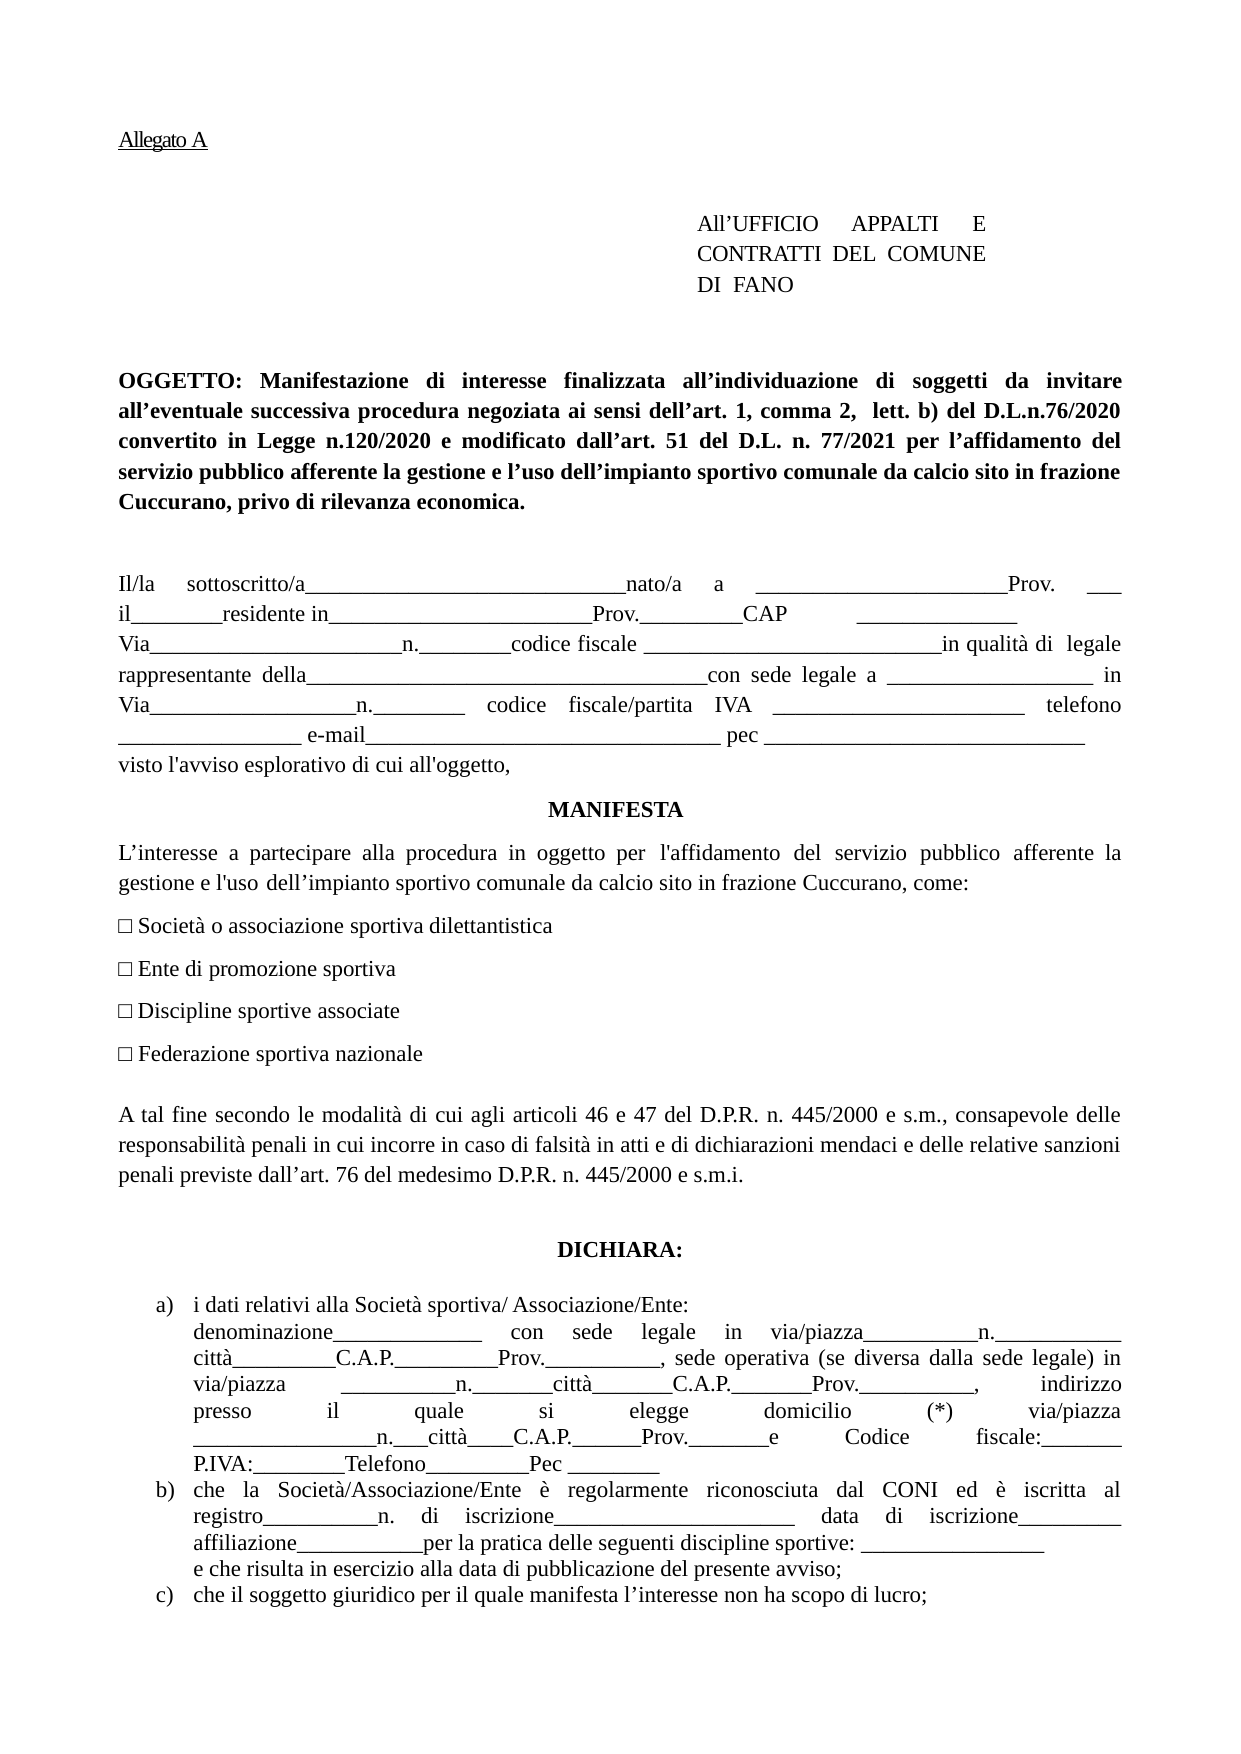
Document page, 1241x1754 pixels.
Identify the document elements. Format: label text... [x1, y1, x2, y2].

text □ Discipline sportive associate [118, 997, 555, 1024]
list i dati relativi alla Società sportiva/ Associazione/Ente: [156, 1291, 1122, 1318]
text visto l'avviso esplorativo di cui all'oggetto, [118, 751, 1122, 778]
text All’UFFICIO APPALTI E CONTRATTI DEL COMUNE DI FANO [697, 210, 986, 297]
text L’interesse a partecipare alla procedura in oggetto per l'affidamento del servizio pubblico afferente la gestione e l'uso dell’impianto sportivo comunale da calcio sito in frazione Cuccurano, come: [118, 839, 1122, 896]
text OGGETTO: Manifestazione di interesse finalizzata all’individuazione di soggetti da invitare all’eventuale successiva procedura negoziata ai sensi dell’art. 1, comma 2, lett. b) del D.L.n.76/2020 convertito in Legge n.120/2020 e modificato dall’art. 51 del D.L. n. 77/2021 per l’affidamento del servizio pubblico afferente la gestione e l’uso dell’impianto sportivo comunale da calcio sito in frazione Cuccurano, privo di rilevanza economica. [118, 367, 1122, 514]
subtitle MANIFESTA [134, 796, 1098, 823]
text □ Ente di promozione sportiva [118, 954, 555, 981]
text DICHIARA: [118, 1236, 1122, 1263]
text □Federazione sportiva nazionale [118, 1040, 555, 1066]
list denominazione_____________ con sede legale in via/piazza__________n.___________ città_________C.A.P._________Prov.__________, sede operativa (se diversa dalla sede legale) in via/piazza __________n._______città_______C.A.P._______Prov.__________, indirizzo presso il quale si elegge domicilio (*) via/piazza ________________n.___città____C.A.P.______Prov._______e Codice fiscale:_______ P.IVA:________Telefono_________Pec ________ [156, 1318, 1122, 1476]
subtitle A tal fine secondo le modalità di cui agli articoli 46 e 47 del D.P.R. n. 445/2000 e s.m., consapevole delle responsabilità penali in cui incorre in caso di falsità in atti e di dichiarazioni mendaci e delle relative sanzioni penali previste dall’art. 76 del medesimo D.P.R. n. 445/2000 e s.m.i. [118, 1101, 1122, 1188]
text □ Società o associazione sportiva dilettantistica [118, 912, 632, 938]
text Allegato A [118, 126, 1122, 152]
list che il soggetto giuridico per il quale manifesta l’interesse non ha scopo di lucro; [156, 1581, 1122, 1608]
list e che risulta in esercizio alla data di pubblicazione del presente avviso; [156, 1555, 1122, 1581]
list che la Società/Associazione/Ente è regolarmente riconosciuta dal CONI ed è iscritta al registro__________n. di iscrizione_____________________ data di iscrizione_________ affiliazione___________per la pratica delle seguenti discipline sportive: ________________ [156, 1476, 1122, 1555]
text Il/la sottoscritto/a____________________________nato/a a ______________________Prov. ___ il________residente in_______________________Prov._________CAP ______________ Via______________________n.________codice fiscale __________________________in qualità di legale rappresentante della___________________________________con sede legale a __________________ in Via__________________n.________ codice fiscale/partita IVA ______________________ telefono ________________ e-mail_______________________________ pec ____________________________ [118, 570, 1122, 747]
